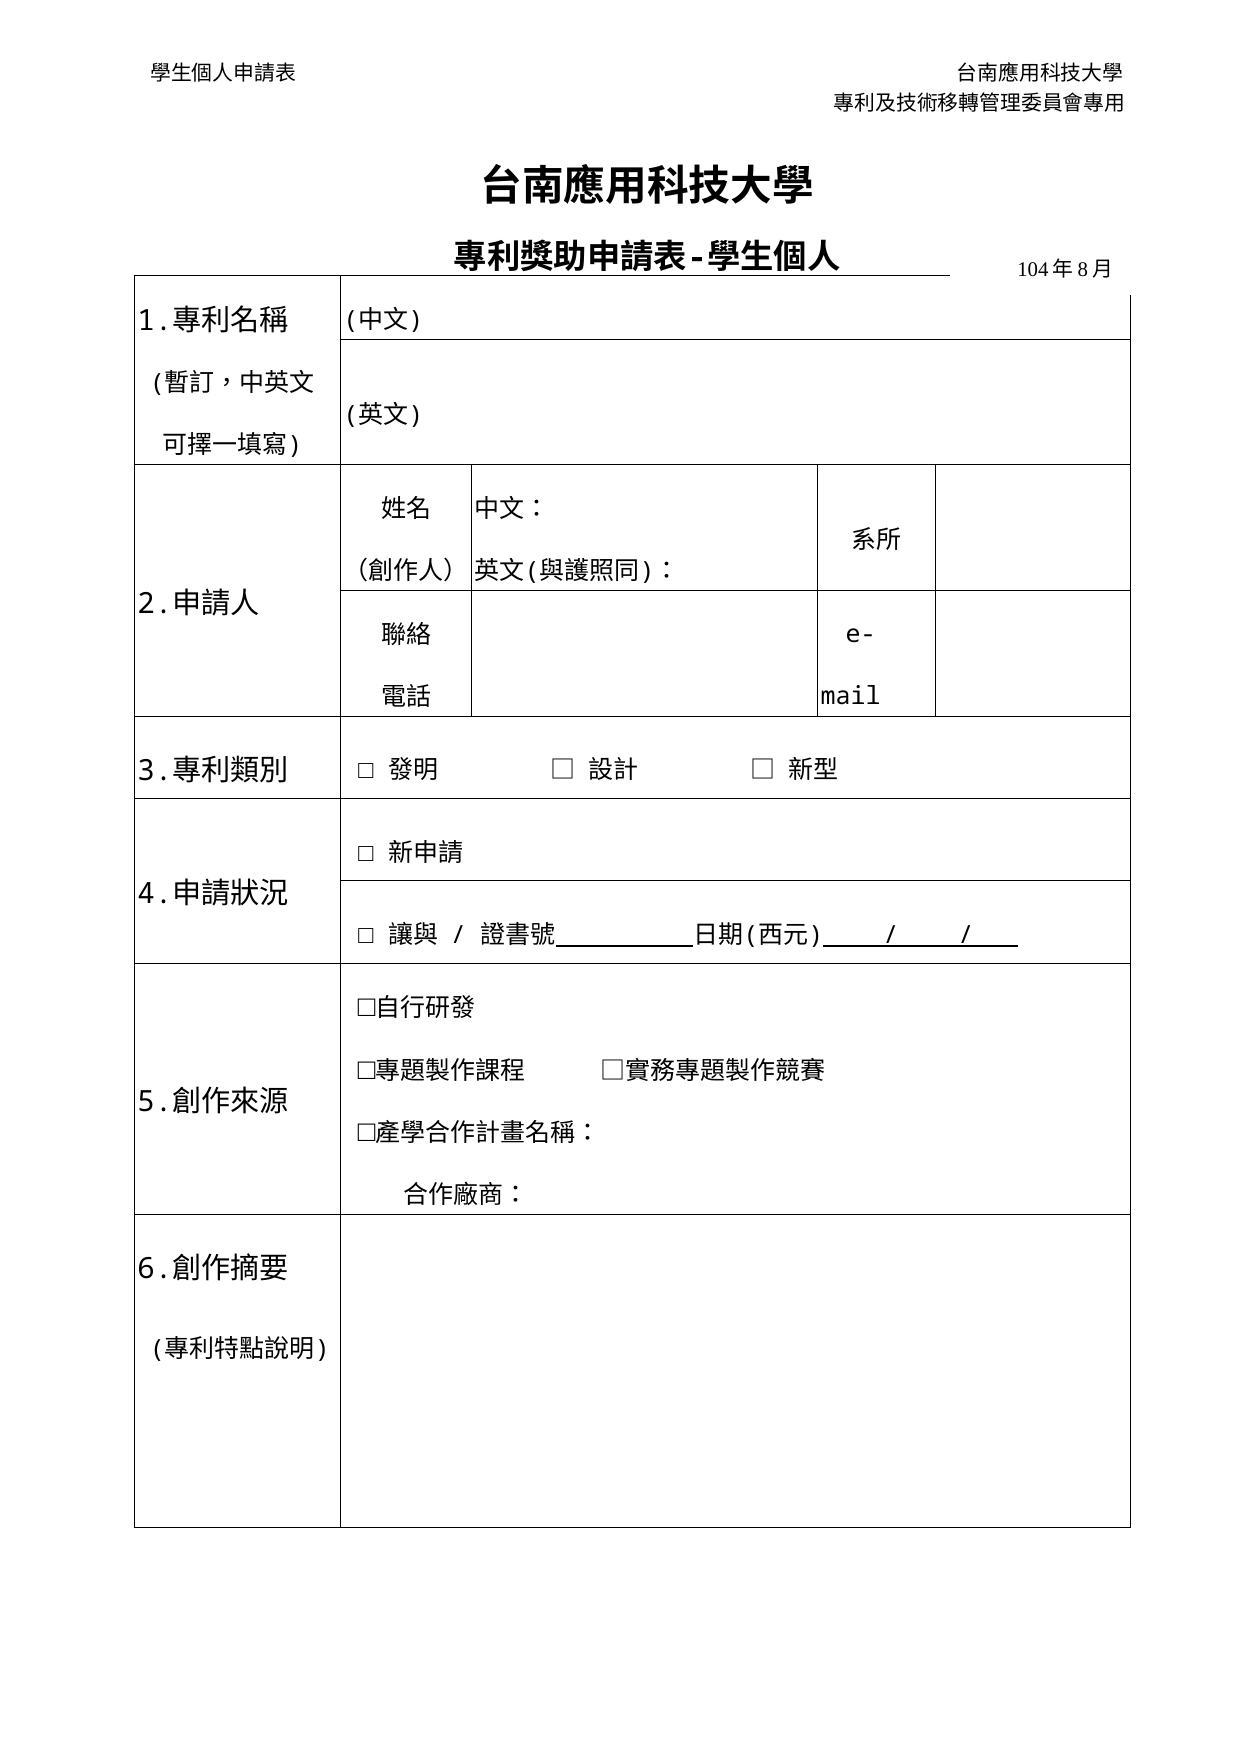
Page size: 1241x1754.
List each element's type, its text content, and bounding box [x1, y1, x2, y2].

table_cell □自行研發 □專題製作課程 □實務專題製作競賽 □產學合作計畫名稱： 合作廠商： [341, 964, 1130, 1214]
table_cell [472, 591, 817, 716]
table_header 1.專利名稱 (暫訂，中英文 可擇一填寫) [135, 276, 340, 464]
table_cell [936, 465, 1130, 590]
table_cell 系所 [818, 465, 935, 590]
table_cell e-mail [818, 591, 935, 716]
table_cell (英文) [341, 340, 1130, 464]
table_header (中文) [341, 276, 1130, 339]
text 專利獎助申請表-學生個人 [150, 213, 1144, 295]
table_cell □ 新申請 [341, 799, 1130, 880]
table_cell □ 發明 □ 設計 □ 新型 [341, 717, 1130, 798]
table_cell 聯絡 電話 [341, 591, 471, 716]
table_cell 3.專利類別 [135, 717, 340, 798]
table_cell 2.申請人 [135, 465, 340, 716]
table_cell 6.創作摘要 (專利特點說明) [135, 1215, 340, 1527]
text 台南應用科技大學 [150, 152, 1144, 213]
table_cell [936, 591, 1130, 716]
table_cell 4.申請狀況 [135, 799, 340, 963]
text 104年8月 [965, 253, 1122, 283]
table_cell 5.創作來源 [135, 964, 340, 1214]
table_cell □ 讓與 / 證書號 日期(西元) / / [341, 881, 1130, 963]
table_cell [341, 1215, 1130, 1527]
table_cell 中文： 英文(與護照同)： [472, 465, 817, 590]
table_cell 姓名 （創作人） [341, 465, 471, 590]
